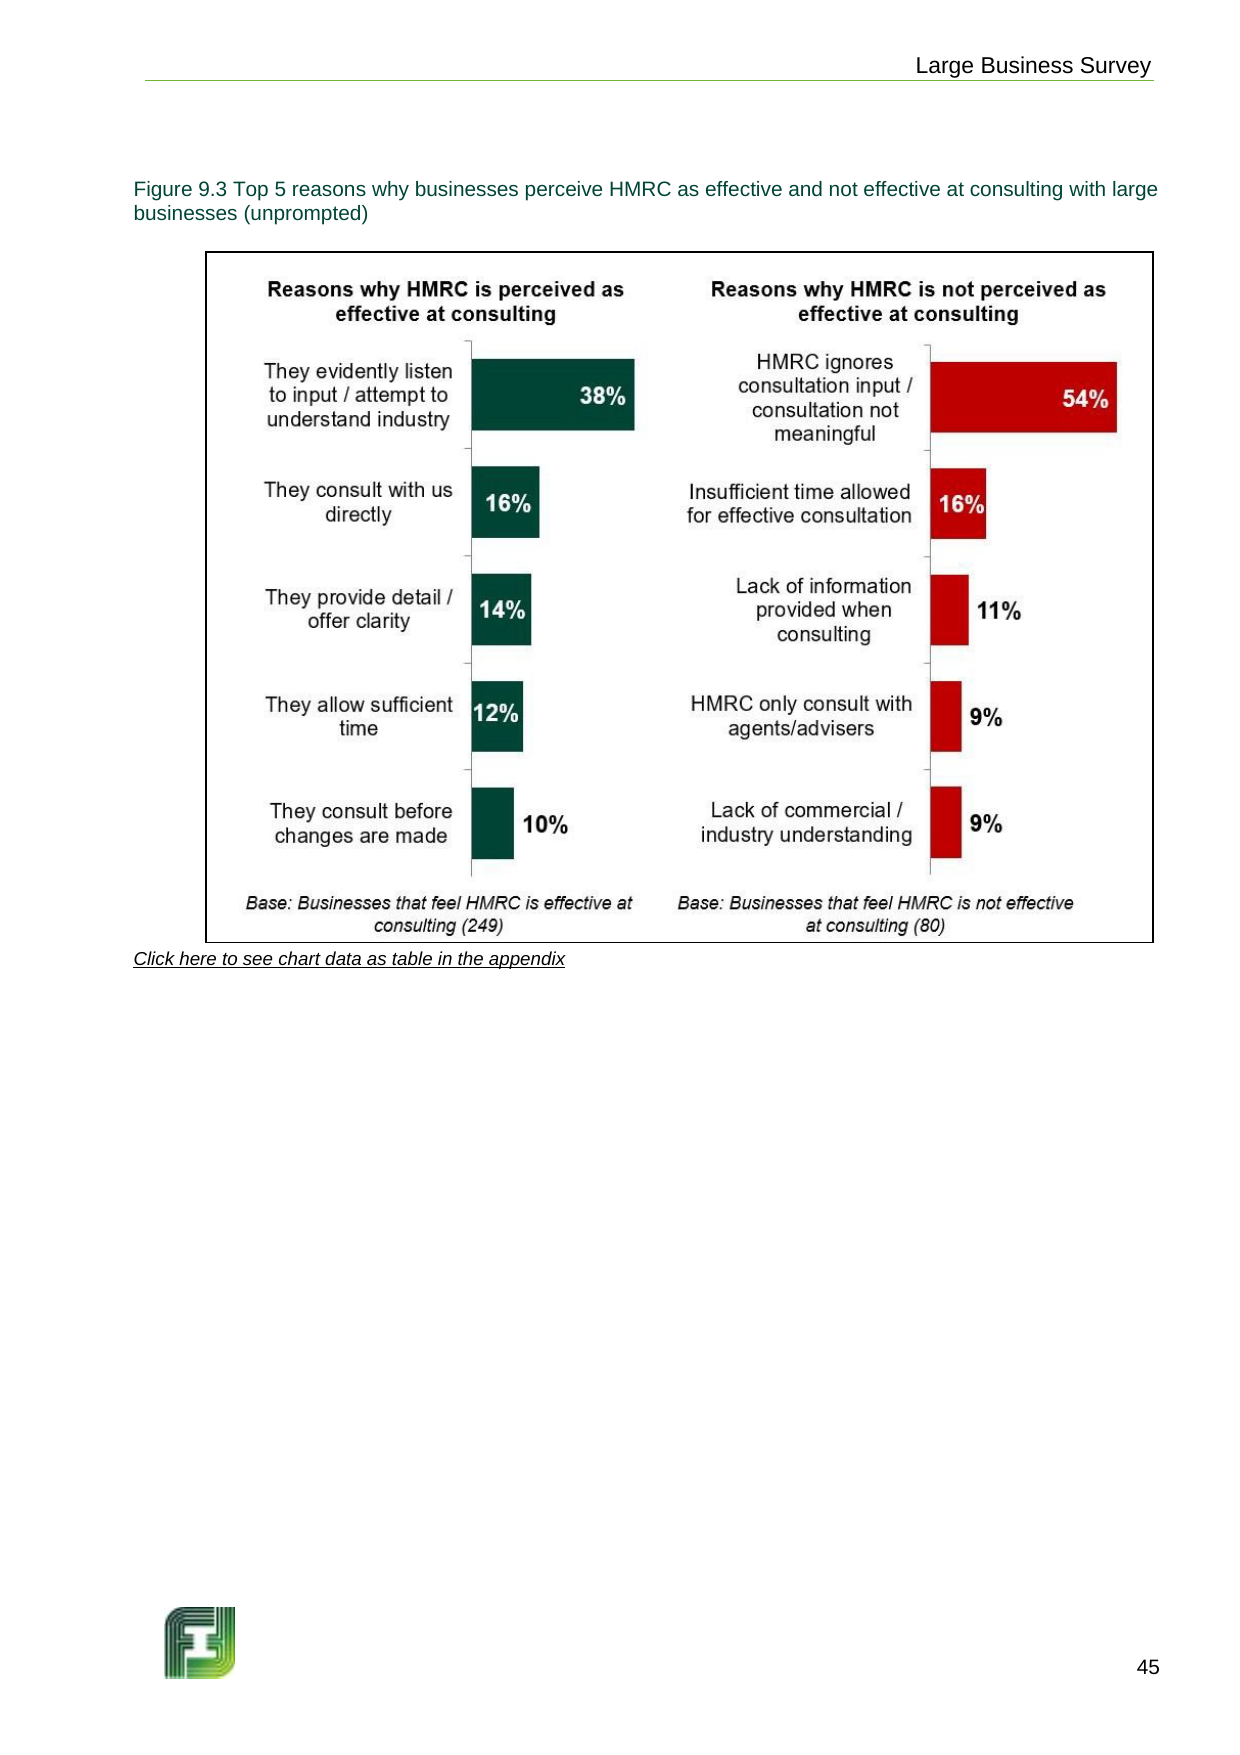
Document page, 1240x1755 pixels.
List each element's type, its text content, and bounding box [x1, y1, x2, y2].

text Click here to see chart data as table in the appendix [133, 237, 1208, 969]
text Figure 9.3 Top 5 reasons why businesses perceive HMRC as effective and not effective at consulting with large businesses (unprompted) [133, 177, 1208, 225]
